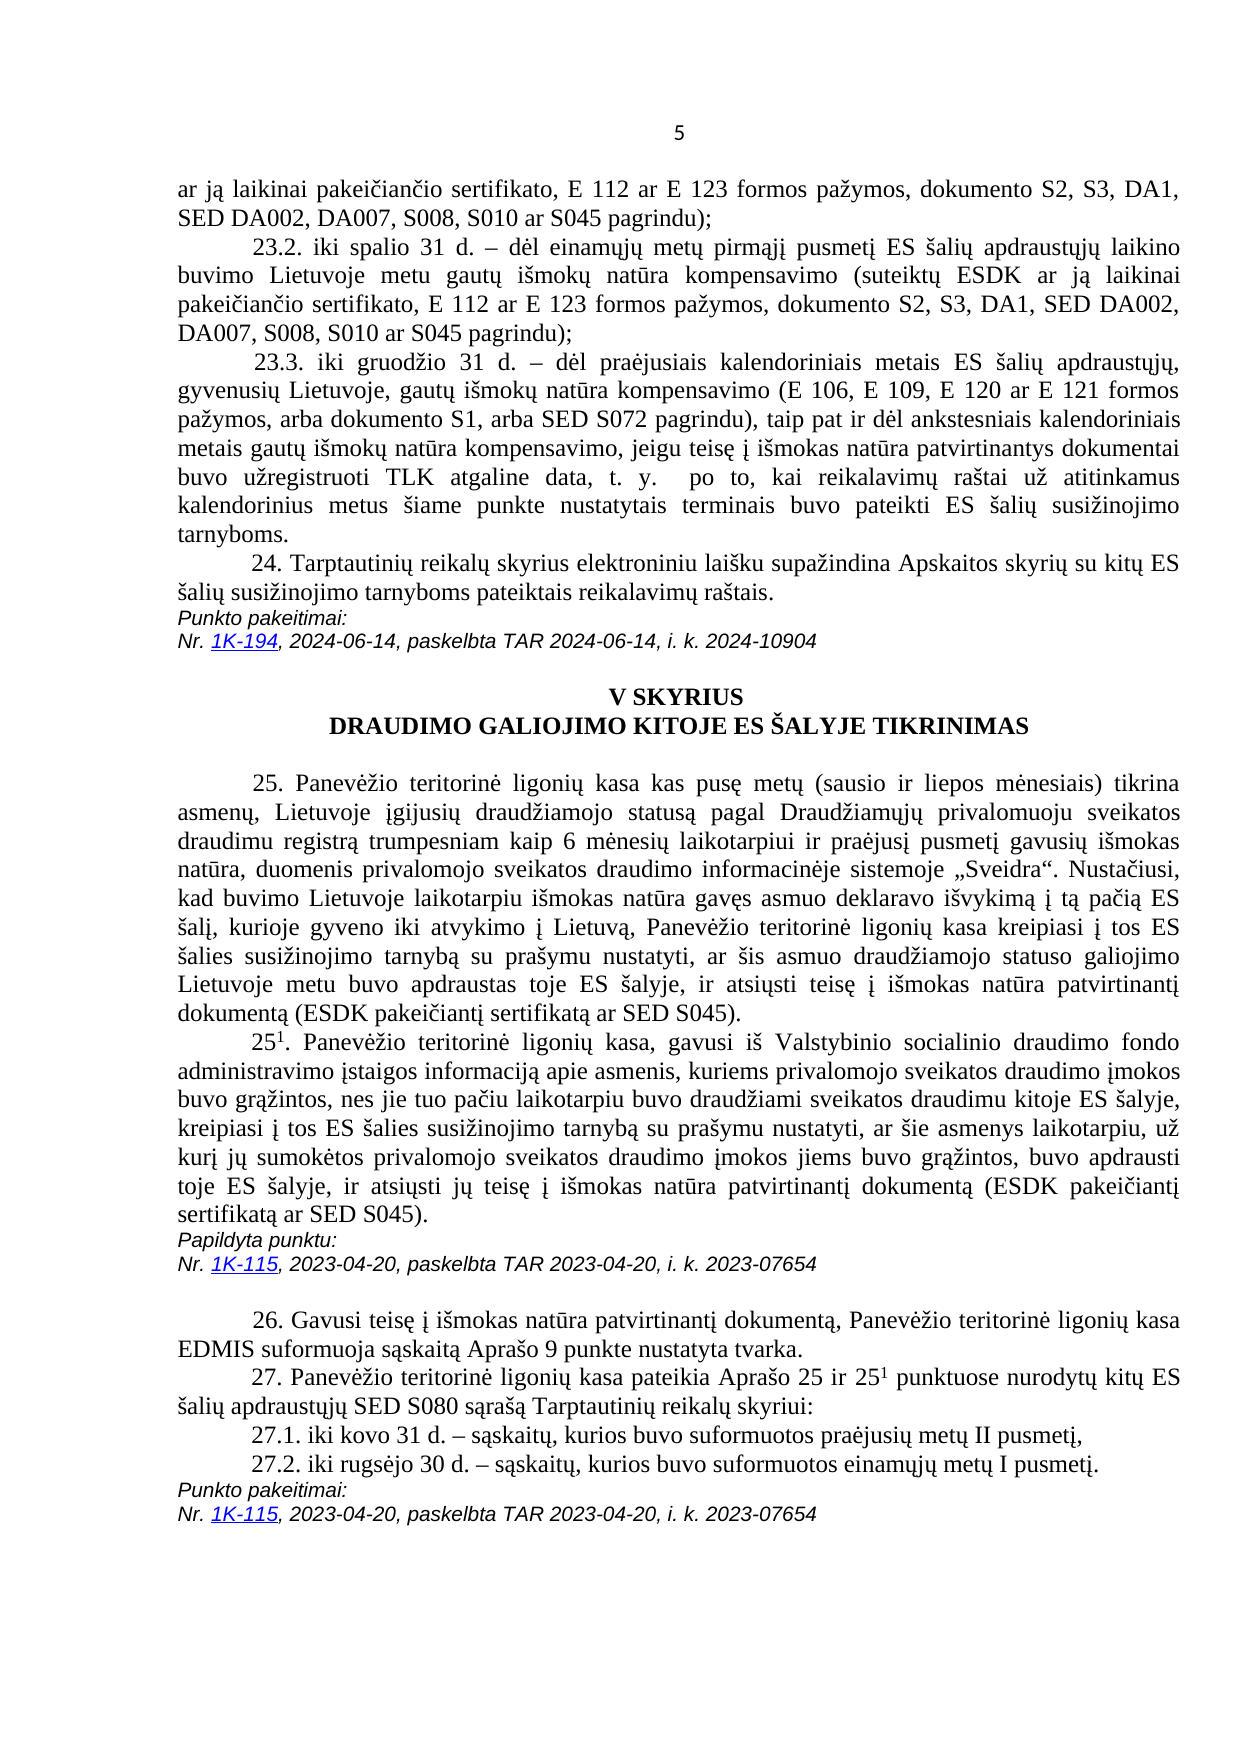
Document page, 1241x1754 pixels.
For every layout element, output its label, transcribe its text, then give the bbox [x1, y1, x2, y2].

text Nr. 1K-115, 2023-04-20, paskelbta TAR 2023-04-20, i. k. 2023-07654 [177, 1501, 1181, 1525]
text Punkto pakeitimai: [177, 605, 1181, 629]
text ar ją laikinai pakeičiančio sertifikato, E 112 ar E 123 formos pažymos, dokumento S2, S3, DA1, SED DA002, DA007, S008, S010 ar S045 pagrindu); [177, 174, 1181, 232]
text V SKYRIUS [177, 682, 1181, 711]
text 251. Panevėžio teritorinė ligonių kasa, gavusi iš Valstybinio socialinio draudimo fondo administravimo įstaigos informaciją apie asmenis, kuriems privalomojo sveikatos draudimo įmokos buvo grąžintos, nes jie tuo pačiu laikotarpiu buvo draudžiami sveikatos draudimu kitoje ES šalyje, kreipiasi į tos ES šalies susižinojimo tarnybą su prašymu nustatyti, ar šie asmenys laikotarpiu, už kurį jų sumokėtos privalomojo sveikatos draudimo įmokos jiems buvo grąžintos, buvo apdrausti toje ES šalyje, ir atsiųsti jų teisę į išmokas natūra patvirtinantį dokumentą (ESDK pakeičiantį sertifikatą ar SED S045). [177, 1027, 1181, 1228]
text 24. Tarptautinių reikalų skyrius elektroniniu laišku supažindina Apskaitos skyrių su kitų ES šalių susižinojimo tarnyboms pateiktais reikalavimų raštais. [177, 548, 1181, 605]
text Punkto pakeitimai: [177, 1477, 1181, 1501]
text 27.2. iki rugsėjo 30 d. – sąskaitų, kurios buvo suformuotos einamųjų metų I pusmetį. [177, 1449, 1181, 1477]
text Papildyta punktu: [177, 1228, 1181, 1252]
text Nr. 1K-194, 2024-06-14, paskelbta TAR 2024-06-14, i. k. 2024-10904 [177, 629, 1181, 653]
text 25. Panevėžio teritorinė ligonių kasa kas pusę metų (sausio ir liepos mėnesiais) tikrina asmenų, Lietuvoje įgijusių draudžiamojo statusą pagal Draudžiamųjų privalomuoju sveikatos draudimu registrą trumpesniam kaip 6 mėnesių laikotarpiui ir praėjusį pusmetį gavusių išmokas natūra, duomenis privalomojo sveikatos draudimo informacinėje sistemoje „Sveidra“. Nustačiusi, kad buvimo Lietuvoje laikotarpiu išmokas natūra gavęs asmuo deklaravo išvykimą į tą pačią ES šalį, kurioje gyveno iki atvykimo į Lietuvą, Panevėžio teritorinė ligonių kasa kreipiasi į tos ES šalies susižinojimo tarnybą su prašymu nustatyti, ar šis asmuo draudžiamojo statuso galiojimo Lietuvoje metu buvo apdraustas toje ES šalyje, ir atsiųsti teisę į išmokas natūra patvirtinantį dokumentą (ESDK pakeičiantį sertifikatą ar SED S045). [177, 768, 1181, 1027]
text 27.1. iki kovo 31 d. – sąskaitų, kurios buvo suformuotos praėjusių metų II pusmetį, [177, 1420, 1181, 1449]
text 23.2. iki spalio 31 d. – dėl einamųjų metų pirmąjį pusmetį ES šalių apdraustųjų laikino buvimo Lietuvoje metu gautų išmokų natūra kompensavimo (suteiktų ESDK ar ją laikinai pakeičiančio sertifikato, E 112 ar E 123 formos pažymos, dokumento S2, S3, DA1, SED DA002, DA007, S008, S010 ar S045 pagrindu); [177, 232, 1181, 347]
text DRAUDIMO GALIOJIMO KITOJE ES ŠALYJE TIKRINIMAS [177, 711, 1181, 739]
text 23.3. iki gruodžio 31 d. – dėl praėjusiais kalendoriniais metais ES šalių apdraustųjų, gyvenusių Lietuvoje, gautų išmokų natūra kompensavimo (E 106, E 109, E 120 ar E 121 formos pažymos, arba dokumento S1, arba SED S072 pagrindu), taip pat ir dėl ankstesniais kalendoriniais metais gautų išmokų natūra kompensavimo, jeigu teisę į išmokas natūra patvirtinantys dokumentai buvo užregistruoti TLK atgaline data, t. y. po to, kai reikalavimų raštai už atitinkamus kalendorinius metus šiame punkte nustatytais terminais buvo pateikti ES šalių susižinojimo tarnyboms. [177, 347, 1181, 548]
text Nr. 1K-115, 2023-04-20, paskelbta TAR 2023-04-20, i. k. 2023-07654 [177, 1252, 1181, 1276]
text 26. Gavusi teisę į išmokas natūra patvirtinantį dokumentą, Panevėžio teritorinė ligonių kasa EDMIS suformuoja sąskaitą Aprašo 9 punkte nustatyta tvarka. [177, 1305, 1181, 1362]
text 27. Panevėžio teritorinė ligonių kasa pateikia Aprašo 25 ir 251 punktuose nurodytų kitų ES šalių apdraustųjų SED S080 sąrašą Tarptautinių reikalų skyriui: [177, 1362, 1181, 1420]
